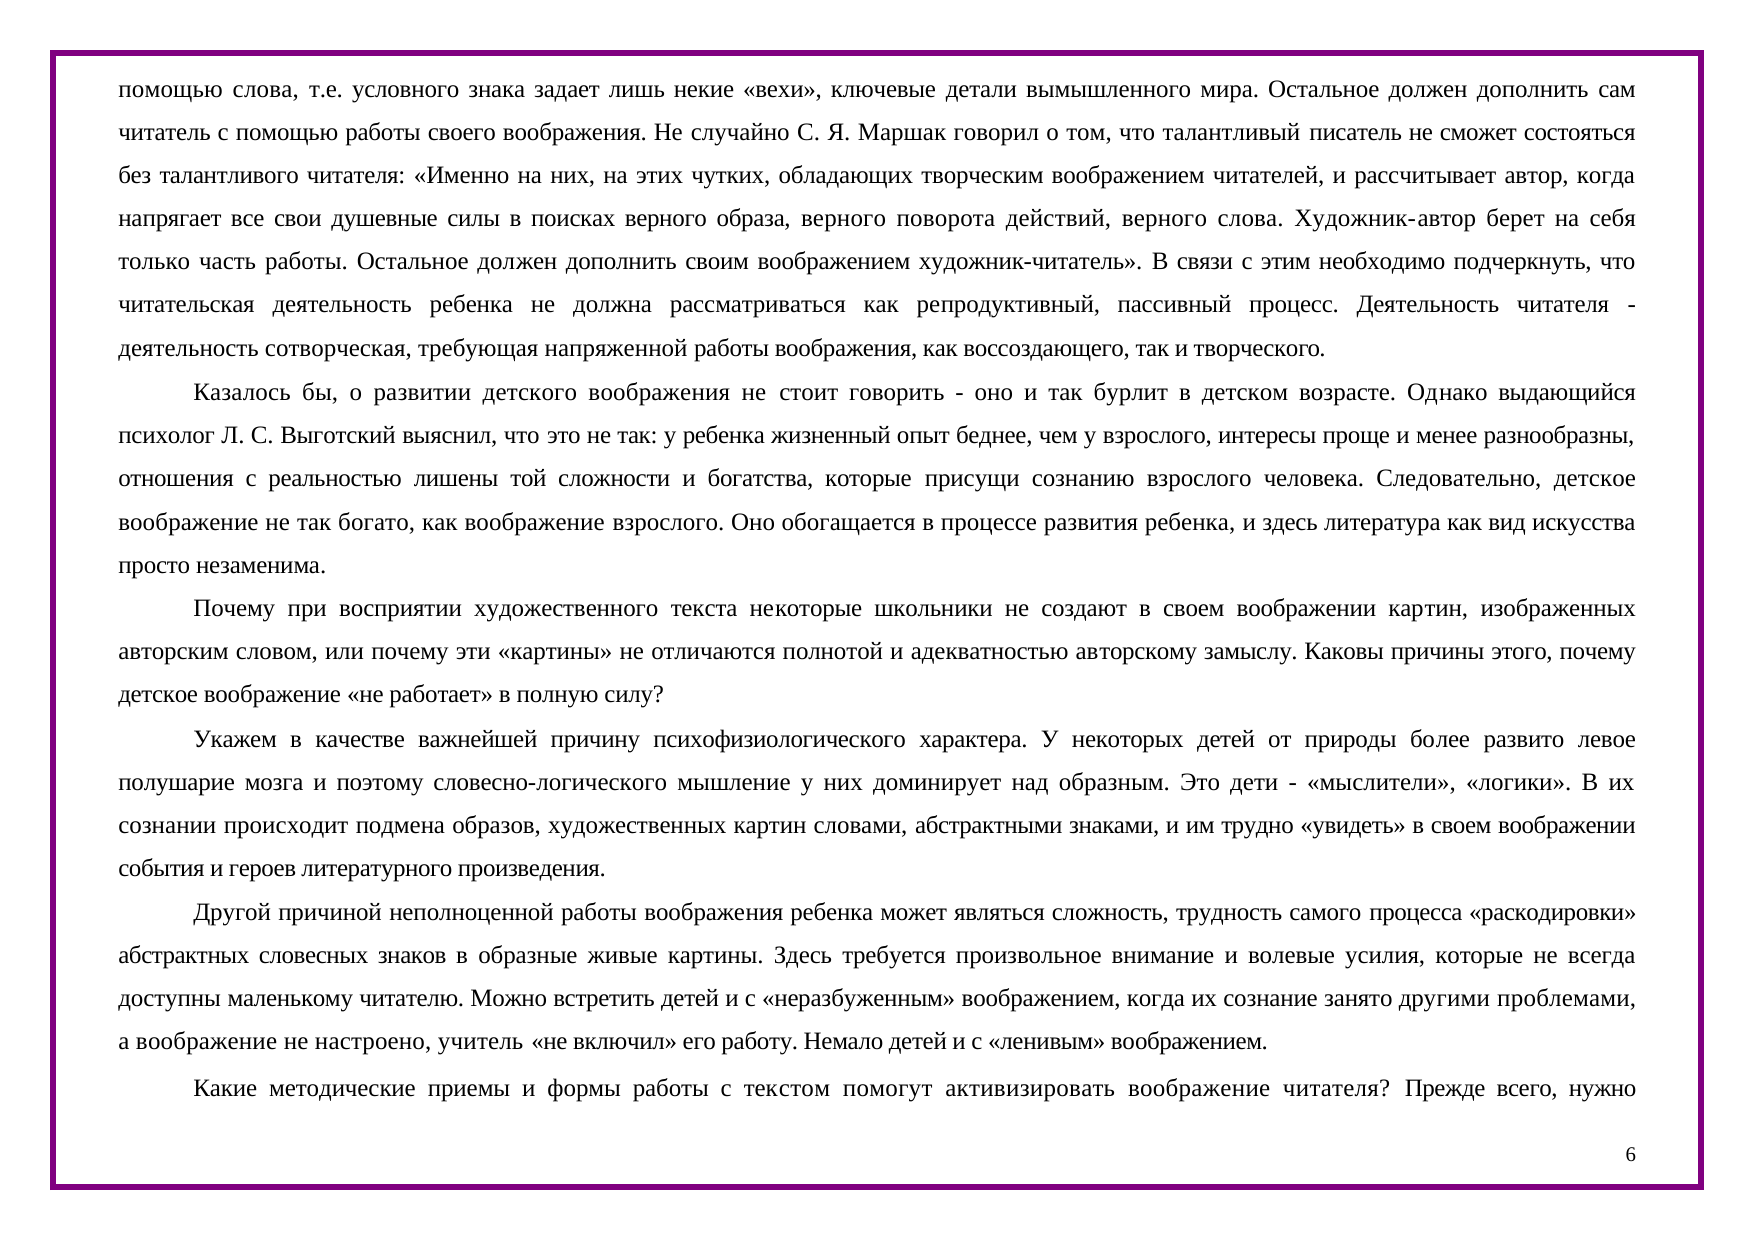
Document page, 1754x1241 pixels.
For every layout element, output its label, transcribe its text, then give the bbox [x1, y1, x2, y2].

text Другой причиной неполноценной работы воображения ребенка может являться сложность, трудность самого процесса «раскодировки» абстрактных словесных знаков в образные живые картины. Здесь требуется произвольное внимание и волевые усилия, которые не всегда доступны маленькому читателю. Можно встретить детей и с «неразбуженным» воображением, когда их сознание занято другими проблемами, а воображение не настроено, учитель «не включил» его работу. Немало детей и с «ленивым» воображением. [118, 897, 1636, 1055]
text помощью слова, т.е. условного знака задает лишь некие «вехи», ключевые детали вымышленного мира. Остальное должен дополнить сам читатель с помощью работы своего воображения. Не случайно С. Я. Маршак говорил о том, что талантливый писатель не сможет состояться без талантливого читателя: «Именно на них, на этих чутких, обладающих творческим воображением читателей, и рассчитывает автор, когда напрягает все свои душевные силы в поисках верного образа, верного поворота действий, верного слова. Художник-автор берет на себя только часть работы. Остальное должен дополнить своим воображением художник-читатель». В связи с этим необходимо подчеркнуть, что читательская деятельность ребенка не должна рассматриваться как репродуктивный, пассивный процесс. Деятельность читателя - деятельность сотворческая, требующая напряженной работы воображения, как воссоздающего, так и творческого. [118, 74, 1636, 361]
text Казалось бы, о развитии детского воображения не стоит говорить - оно и так бурлит в детском возрасте. Однако выдающийся психолог Л. С. Выготский выяснил, что это не так: у ребенка жизненный опыт беднее, чем у взрослого, интересы проще и менее разнообразны, отношения с реальностью лишены той сложности и богатства, которые присущи сознанию взрослого человека. Следовательно, детское воображение не так богато, как воображение взрослого. Оно обогащается в процессе развития ребенка, и здесь литература как вид искусства просто незаменима. [118, 377, 1636, 578]
text Укажем в качестве важнейшей причину психофизиологического характера. У некоторых детей от природы более развито левое полушарие мозга и поэтому словесно-логического мышление у них доминирует над образным. Это дети - «мыслители», «логики». В их сознании происходит подмена образов, художественных картин словами, абстрактными знаками, и им трудно «увидеть» в своем воображении события и героев литературного произведения. [118, 724, 1636, 882]
text Почему при восприятии художественного текста некоторые школьники не создают в своем воображении картин, изображенных авторским словом, или почему эти «картины» не отличаются полнотой и адекватностью авторскому замыслу. Каковы причины этого, почему детское воображение «не работает» в полную силу? [118, 593, 1636, 708]
text Какие методические приемы и формы работы с текстом помогут активизировать воображение читателя? Прежде всего, нужно [118, 1073, 1636, 1102]
